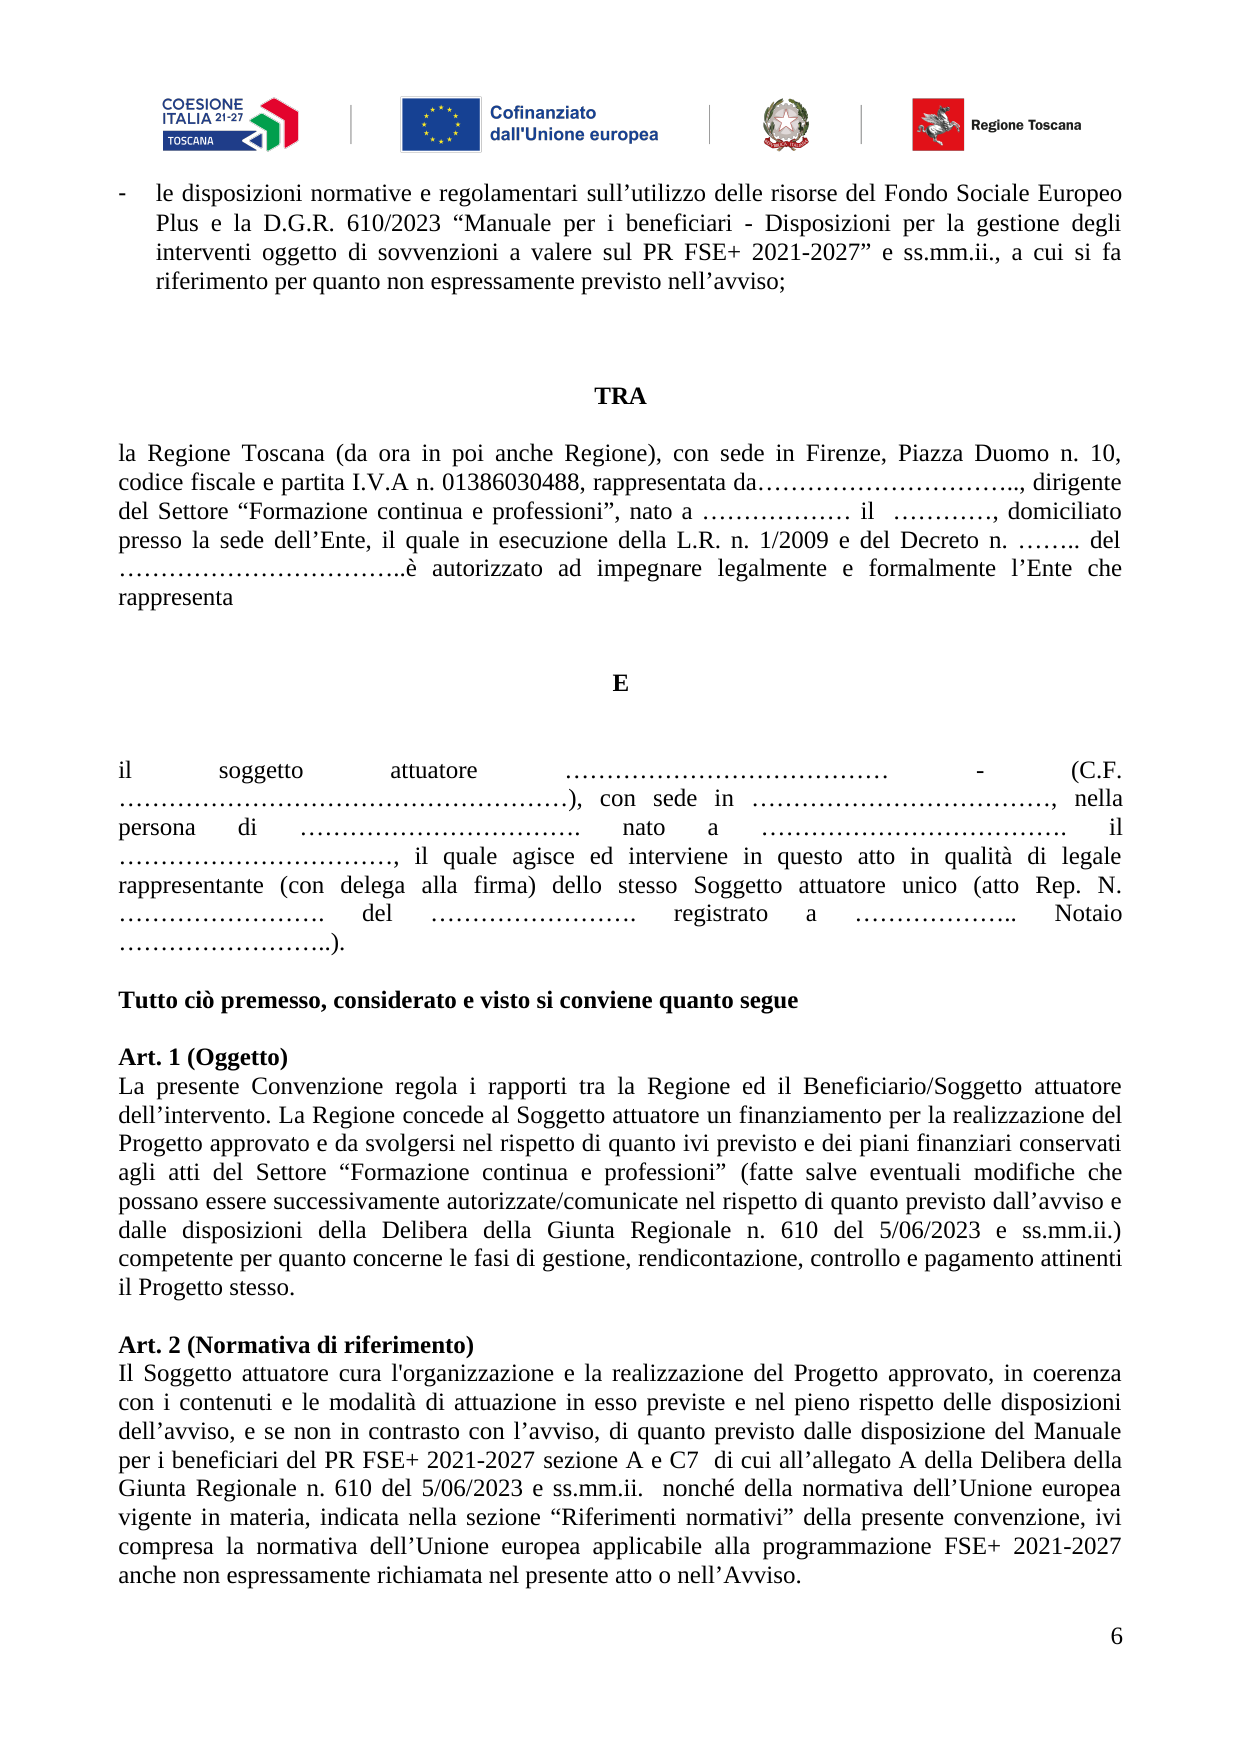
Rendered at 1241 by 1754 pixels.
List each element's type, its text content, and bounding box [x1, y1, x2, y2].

text E [118, 668, 1123, 697]
text il soggetto attuatore ………………………………… - (C.F. ………………………………………………), con sede in ………………………………, nella persona di ……………………………. nato a ………………………………. il ……………………………, il quale agisce ed interviene in questo atto in qualità di legale rappresentante (con delega alla firma) dello stesso Soggetto attuatore unico (atto Rep. N. ……………………. del ……………………. registrato a ……………….. Notaio ……………………..). [118, 755, 1123, 956]
text Tutto ciò premesso, considerato e visto si conviene quanto segue [118, 985, 1123, 1013]
text Il Soggetto attuatore cura l'organizzazione e la realizzazione del Progetto approvato, in coerenza con i contenuti e le modalità di attuazione in esso previste e nel pieno rispetto delle disposizioni dell’avviso, e se non in contrasto con l’avviso, di quanto previsto dalle disposizione del Manuale per i beneficiari del PR FSE+ 2021-2027 sezione A e C7 di cui all’allegato A della Delibera della Giunta Regionale n. 610 del 5/06/2023 e ss.mm.ii. nonché della normativa dell’Unione europea vigente in materia, indicata nella sezione “Riferimenti normativi” della presente convenzione, ivi compresa la normativa dell’Unione europea applicabile alla programmazione FSE+ 2021-2027 anche non espressamente richiamata nel presente atto o nell’Avviso. [118, 1358, 1123, 1588]
text Art. 1 (Oggetto) [118, 1042, 1123, 1071]
text la Regione Toscana (da ora in poi anche Regione), con sede in Firenze, Piazza Duomo n. 10, codice fiscale e partita I.V.A n. 01386030488, rappresentata da………………………….., dirigente del Settore “Formazione continua e professioni”, nato a ……………… il …………, domiciliato presso la sede dell’Ente, il quale in esecuzione della L.R. n. 1/2009 e del Decreto n. …….. del ……………………………..è autorizzato ad impegnare legalmente e formalmente l’Ente che rappresenta [118, 438, 1123, 611]
text TRA [118, 381, 1123, 410]
list le disposizioni normative e regolamentari sull’utilizzo delle risorse del Fondo Sociale Europeo Plus e la D.G.R. 610/2023 “Manuale per i beneficiari - Disposizioni per la gestione degli interventi oggetto di sovvenzioni a valere sul PR FSE+ 2021-2027” e ss.mm.ii., a cui si fa riferimento per quanto non espressamente previsto nell’avviso; [118, 174, 1123, 295]
text Art. 2 (Normativa di riferimento) [118, 1330, 1123, 1358]
text La presente Convenzione regola i rapporti tra la Regione ed il Beneficiario/Soggetto attuatore dell’intervento. La Regione concede al Soggetto attuatore un finanziamento per la realizzazione del Progetto approvato e da svolgersi nel rispetto di quanto ivi previsto e dei piani finanziari conservati agli atti del Settore “Formazione continua e professioni” (fatte salve eventuali modifiche che possano essere successivamente autorizzate/comunicate nel rispetto di quanto previsto dall’avviso e dalle disposizioni della Delibera della Giunta Regionale n. 610 del 5/06/2023 e ss.mm.ii.) competente per quanto concerne le fasi di gestione, rendicontazione, controllo e pagamento attinenti il Progetto stesso. [118, 1071, 1123, 1301]
